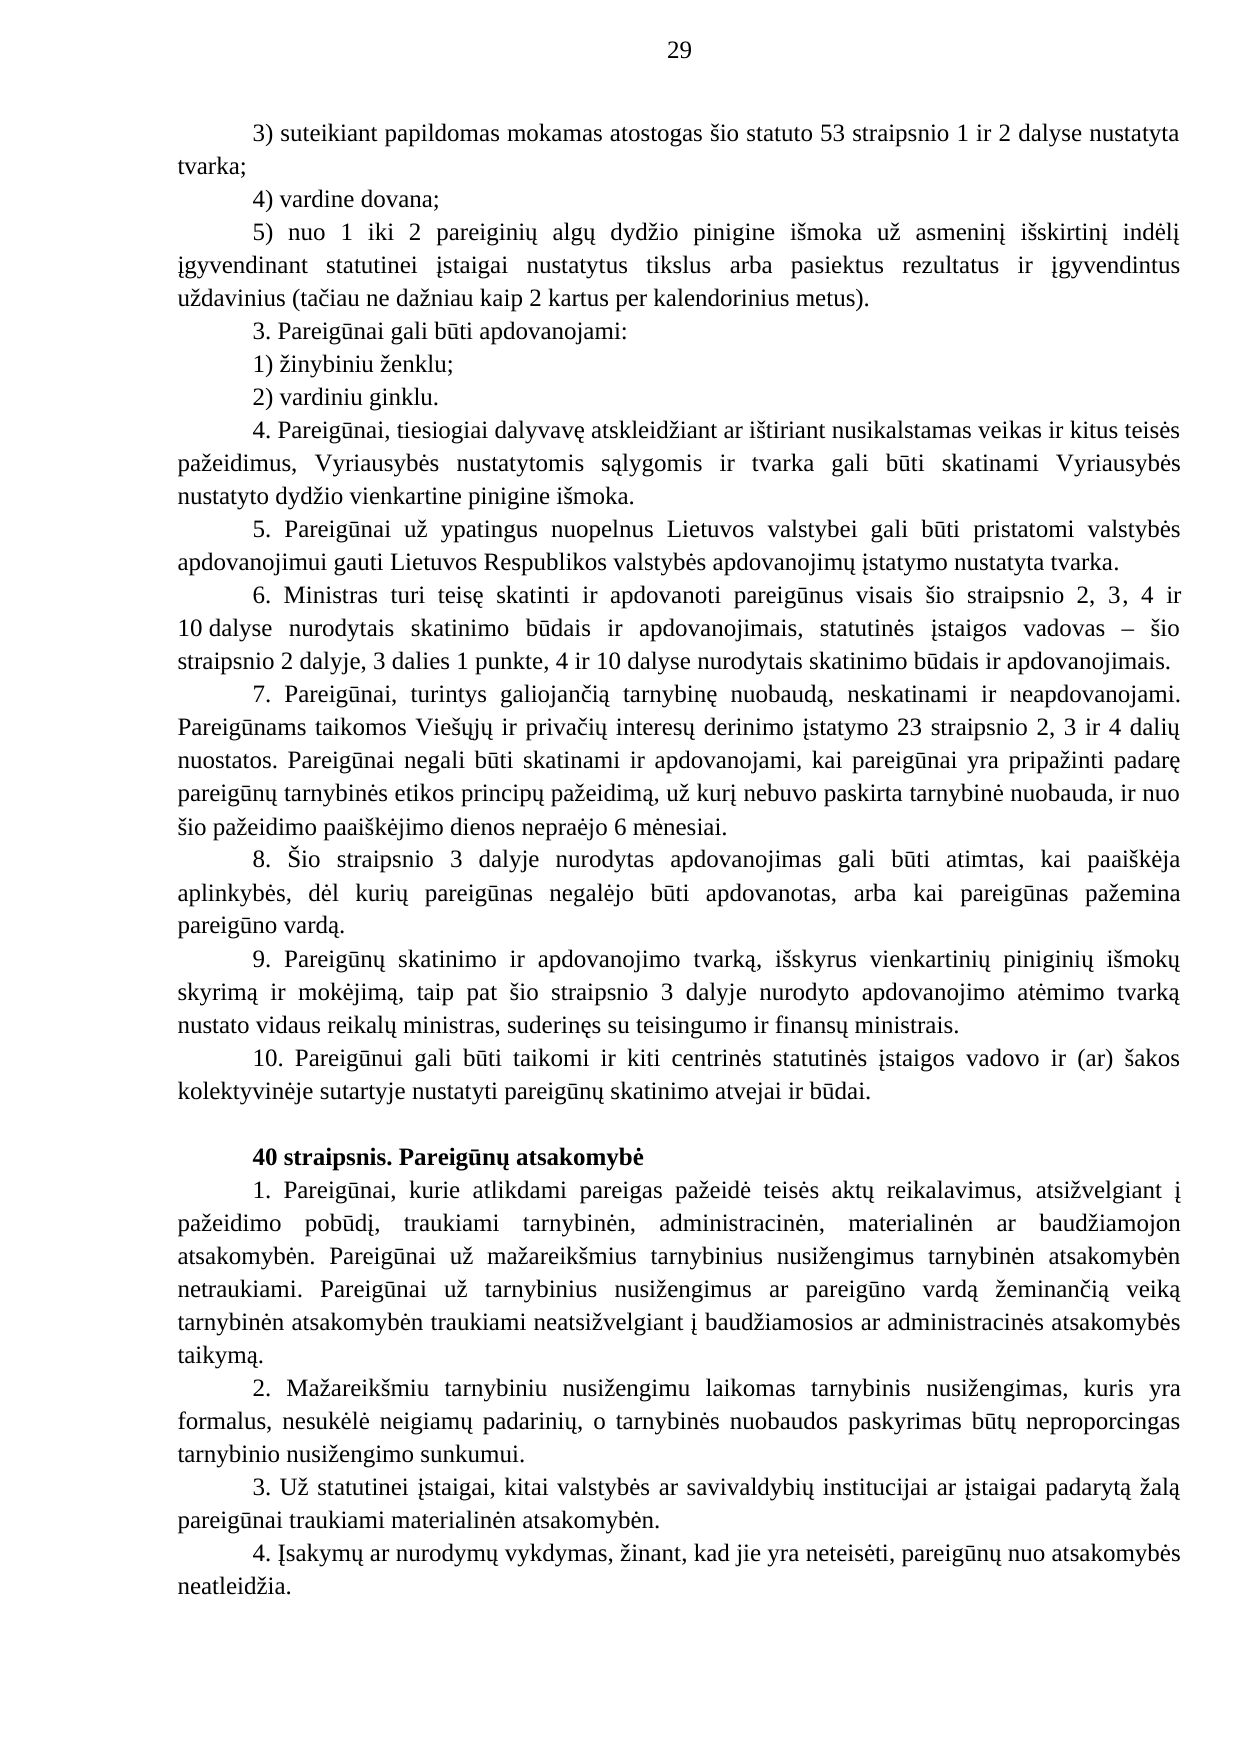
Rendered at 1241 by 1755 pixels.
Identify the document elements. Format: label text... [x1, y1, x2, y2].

text 5. Pareigūnai už ypatingus nuopelnus Lietuvos valstybei gali būti pristatomi valstybės apdovanojimui gauti Lietuvos Respublikos valstybės apdovanojimų įstatymo nustatyta tvarka. [177, 514, 1181, 576]
text 4. Įsakymų ar nurodymų vykdymas, žinant, kad jie yra neteisėti, pareigūnų nuo atsakomybės neatleidžia. [177, 1538, 1181, 1600]
text 7. Pareigūnai, turintys galiojančią tarnybinę nuobaudą, neskatinami ir neapdovanojami. Pareigūnams taikomos Viešųjų ir privačių interesų derinimo įstatymo 23 straipsnio 2, 3 ir 4 dalių nuostatos. Pareigūnai negali būti skatinami ir apdovanojami, kai pareigūnai yra pripažinti padarę pareigūnų tarnybinės etikos principų pažeidimą, už kurį nebuvo paskirta tarnybinė nuobauda, ir nuo šio pažeidimo paaiškėjimo dienos nepraėjo 6 mėnesiai. [177, 679, 1181, 840]
text 40 straipsnis. Pareigūnų atsakomybė [177, 1142, 1181, 1171]
text 10. Pareigūnui gali būti taikomi ir kiti centrinės statutinės įstaigos vadovo ir (ar) šakos kolektyvinėje sutartyje nustatyti pareigūnų skatinimo atvejai ir būdai. [177, 1043, 1181, 1104]
text 3. Pareigūnai gali būti apdovanojami: [177, 316, 1181, 345]
text 5) nuo 1 iki 2 pareiginių algų dydžio pinigine išmoka už asmeninį išskirtinį indėlį įgyvendinant statutinei įstaigai nustatytus tikslus arba pasiektus rezultatus ir įgyvendintus uždavinius (tačiau ne dažniau kaip 2 kartus per kalendorinius metus). [177, 217, 1181, 312]
text 4) vardine dovana; [177, 184, 1181, 213]
text 9. Pareigūnų skatinimo ir apdovanojimo tvarką, išskyrus vienkartinių piniginių išmokų skyrimą ir mokėjimą, taip pat šio straipsnio 3 dalyje nurodyto apdovanojimo atėmimo tvarką nustato vidaus reikalų ministras, suderinęs su teisingumo ir finansų ministrais. [177, 944, 1181, 1038]
text 2) vardiniu ginklu. [177, 382, 1181, 411]
text 3) suteikiant papildomas mokamas atostogas šio statuto 53 straipsnio 1 ir 2 dalyse nustatyta tvarka; [177, 118, 1181, 180]
text 3. Už statutinei įstaigai, kitai valstybės ar savivaldybių institucijai ar įstaigai padarytą žalą pareigūnai traukiami materialinėn atsakomybėn. [177, 1472, 1181, 1534]
text 1. Pareigūnai, kurie atlikdami pareigas pažeidė teisės aktų reikalavimus, atsižvelgiant į pažeidimo pobūdį, traukiami tarnybinėn, administracinėn, materialinėn ar baudžiamojon atsakomybėn. Pareigūnai už mažareikšmius tarnybinius nusižengimus tarnybinėn atsakomybėn netraukiami. Pareigūnai už tarnybinius nusižengimus ar pareigūno vardą žeminančią veiką tarnybinėn atsakomybėn traukiami neatsižvelgiant į baudžiamosios ar administracinės atsakomybės taikymą. [177, 1175, 1181, 1369]
text 6. Ministras turi teisę skatinti ir apdovanoti pareigūnus visais šio straipsnio 2, 3, 4 ir 10 dalyse nurodytais skatinimo būdais ir apdovanojimais, statutinės įstaigos vadovas – šio straipsnio 2 dalyje, 3 dalies 1 punkte, 4 ir 10 dalyse nurodytais skatinimo būdais ir apdovanojimais. [177, 580, 1181, 675]
text 8. Šio straipsnio 3 dalyje nurodytas apdovanojimas gali būti atimtas, kai paaiškėja aplinkybės, dėl kurių pareigūnas negalėjo būti apdovanotas, arba kai pareigūnas pažemina pareigūno vardą. [177, 844, 1181, 939]
text 1) žinybiniu ženklu; [177, 349, 1181, 378]
text 2. Mažareikšmiu tarnybiniu nusižengimu laikomas tarnybinis nusižengimas, kuris yra formalus, nesukėlė neigiamų padarinių, o tarnybinės nuobaudos paskyrimas būtų neproporcingas tarnybinio nusižengimo sunkumui. [177, 1373, 1181, 1468]
text 4. Pareigūnai, tiesiogiai dalyvavę atskleidžiant ar ištiriant nusikalstamas veikas ir kitus teisės pažeidimus, Vyriausybės nustatytomis sąlygomis ir tvarka gali būti skatinami Vyriausybės nustatyto dydžio vienkartine pinigine išmoka. [177, 415, 1181, 510]
